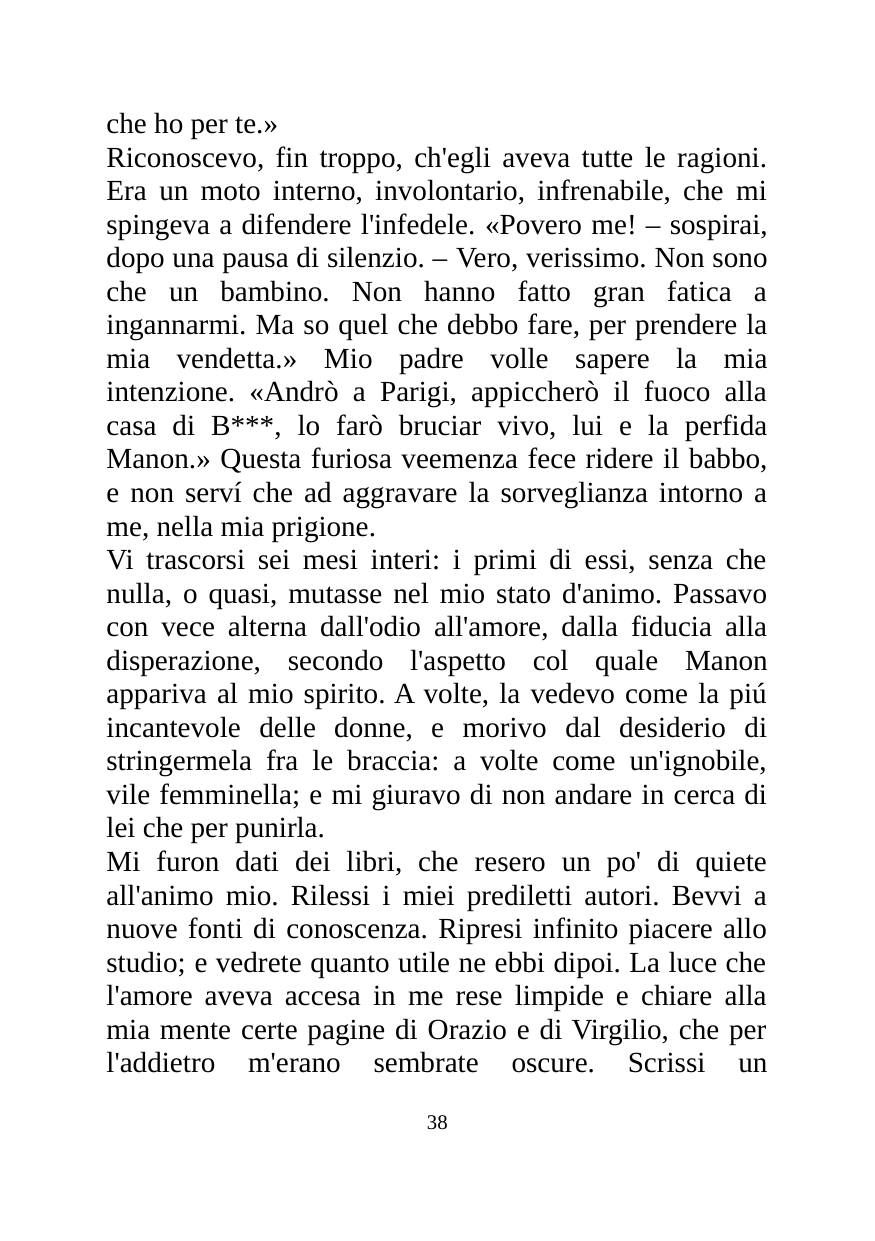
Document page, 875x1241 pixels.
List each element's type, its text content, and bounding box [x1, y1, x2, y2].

text che ho per te.» [106, 106, 768, 140]
text Riconoscevo, fin troppo, ch'egli aveva tutte le ragioni. Era un moto interno, involontario, infrenabile, che mi spingeva a difendere l'infedele. «Povero me! ‒ sospirai, dopo una pausa di silenzio. ‒ Vero, verissimo. Non sono che un bambino. Non hanno fatto gran fatica a ingannarmi. Ma so quel che debbo fare, per prendere la mia vendetta.» Mio padre volle sapere la mia intenzione. «Andrò a Parigi, appiccherò il fuoco alla casa di B***, lo farò bruciar vivo, lui e la perfida Manon.» Questa furiosa veemenza fece ridere il babbo, e non serví che ad aggravare la sorveglianza intorno a me, nella mia prigione. [106, 140, 768, 542]
text Vi trascorsi sei mesi interi: i primi di essi, senza che nulla, o quasi, mutasse nel mio stato d'animo. Passavo con vece alterna dall'odio all'amore, dalla fiducia alla disperazione, secondo l'aspetto col quale Manon appariva al mio spirito. A volte, la vedevo come la piú incantevole delle donne, e morivo dal desiderio di stringermela fra le braccia: a volte come un'ignobile, vile femminella; e mi giuravo di non andare in cerca di lei che per punirla. [106, 542, 768, 844]
text Mi furon dati dei libri, che resero un po' di quiete all'animo mio. Rilessi i miei prediletti autori. Bevvi a nuove fonti di conoscenza. Ripresi infinito piacere allo studio; e vedrete quanto utile ne ebbi dipoi. La luce che l'amore aveva accesa in me rese limpide e chiare alla mia mente certe pagine di Orazio e di Virgilio, che per l'addietro m'erano sembrate oscure. Scrissi un [106, 844, 768, 1079]
